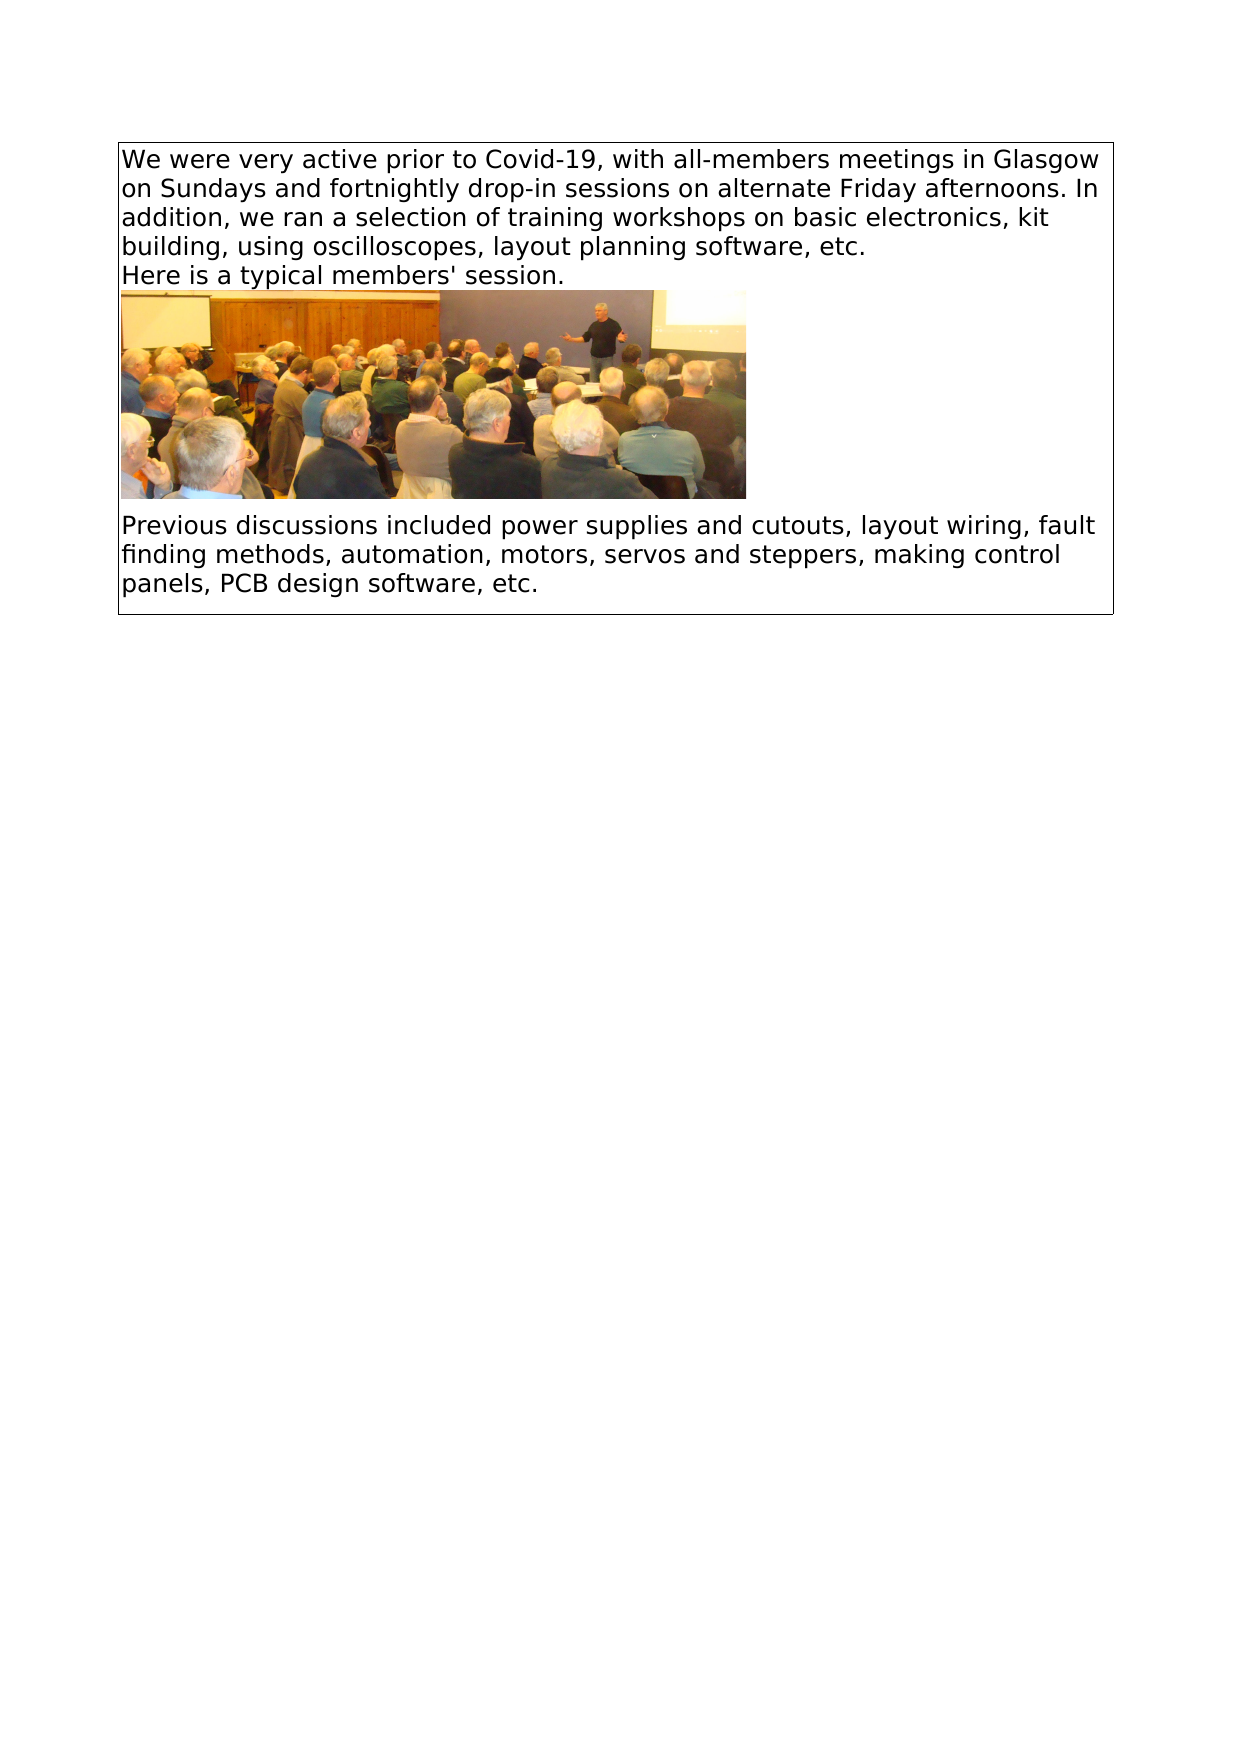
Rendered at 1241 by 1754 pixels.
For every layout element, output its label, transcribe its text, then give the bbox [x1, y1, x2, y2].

picture [121, 290, 747, 499]
table_header We were very active prior to Covid-19, with all-members meetings in Glasgow on Sundays and fortnightly drop-in sessions on alternate Friday afternoons. In addition, we ran a selection of training workshops on basic electronics, kit building, using oscilloscopes, layout planning software, etc. Here is a typical members' session. Previous discussions included power supplies and cutouts, layout wiring, fault finding methods, automation, motors, servos and steppers, making control panels, PCB design software, etc. [119, 143, 1113, 614]
